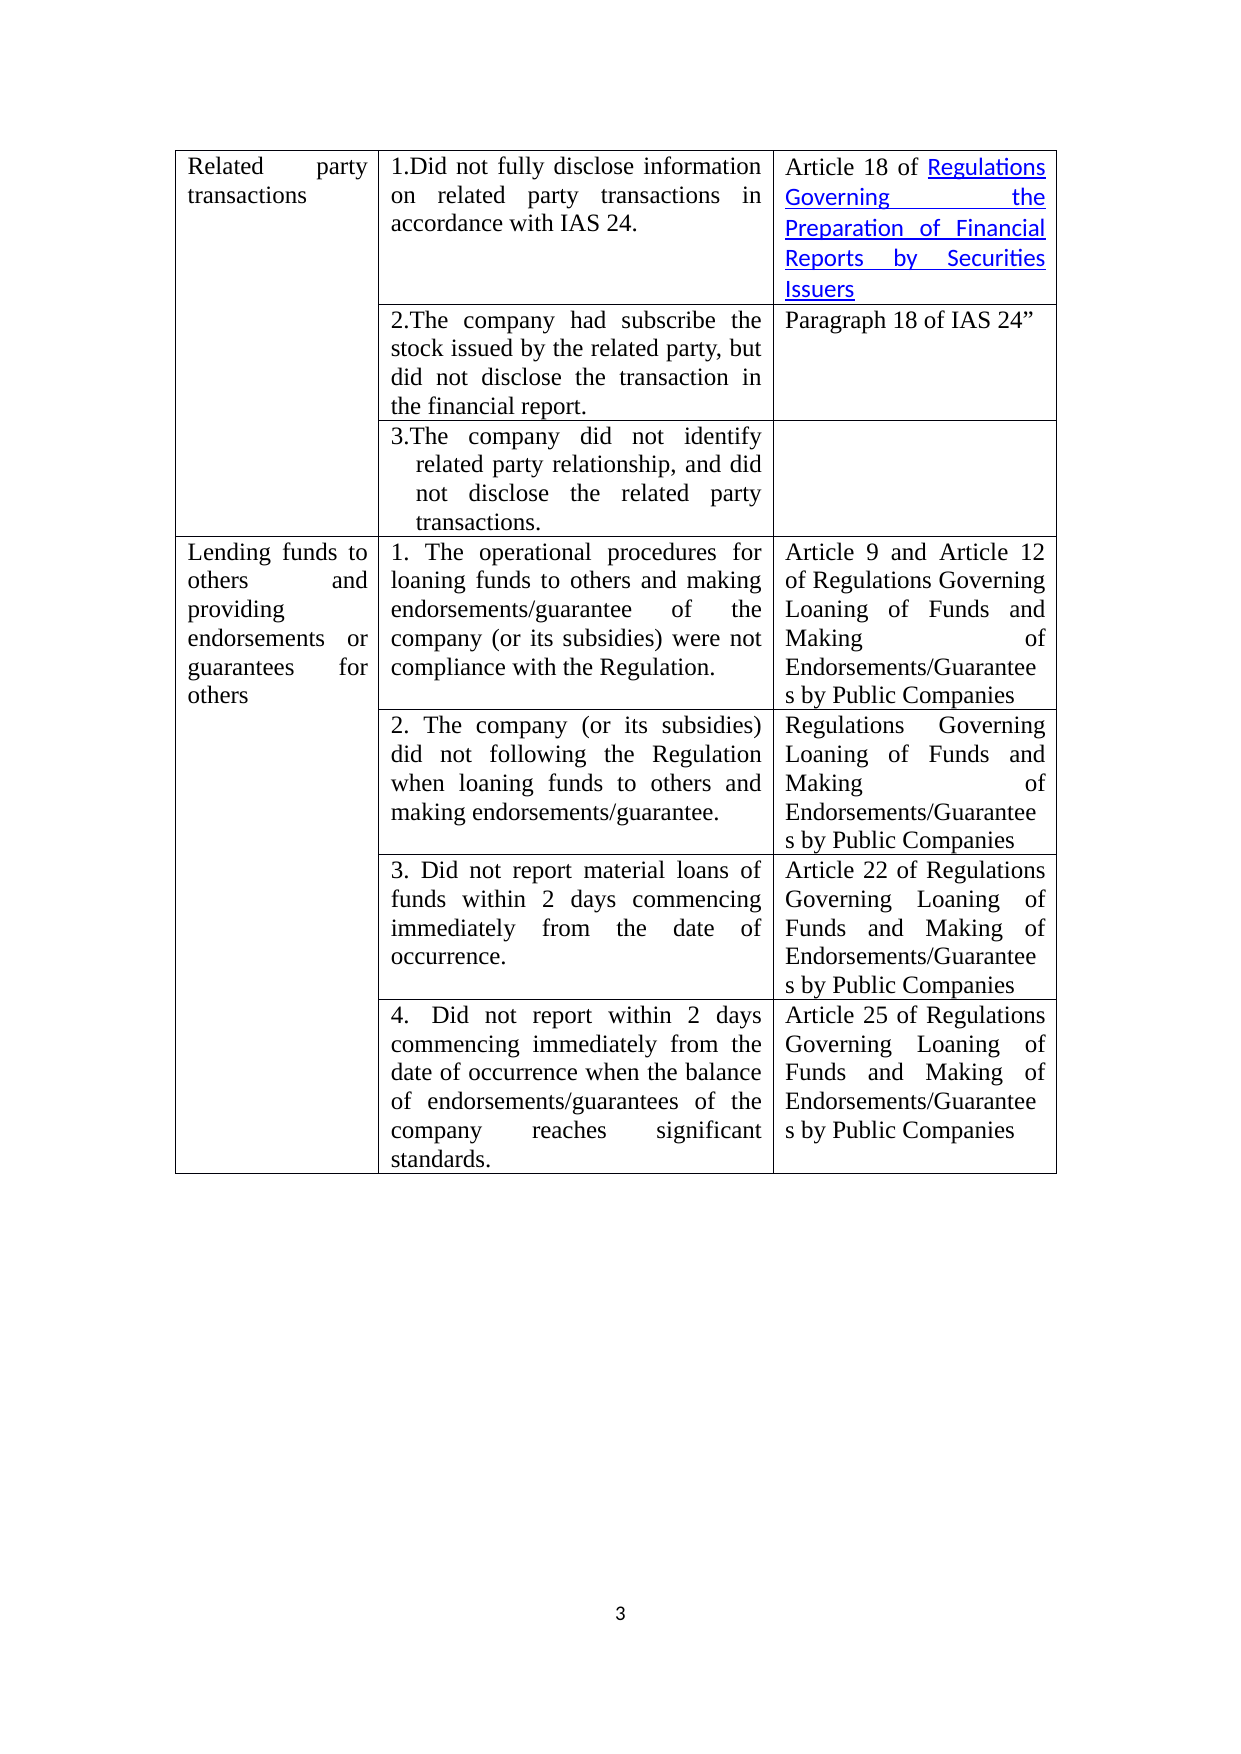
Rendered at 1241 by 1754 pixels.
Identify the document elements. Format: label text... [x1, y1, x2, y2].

table_cell 3. Did not report material loans of funds within 2 days commencing immediately from the date of occurrence. [379, 855, 773, 999]
table_cell 2. The company (or its subsidies) did not following the Regulation when loaning funds to others and making endorsements/guarantee. [379, 710, 773, 854]
table_cell Lending funds to others and providing endorsements or guarantees for others [176, 537, 378, 1172]
table_cell 1.Did not fully disclose information on related party transactions in accordance with IAS 24. [379, 151, 773, 304]
table_cell 3.The company did not identify related party relationship, and did not disclose the related party transactions. [379, 421, 773, 536]
table_cell 4. Did not report within 2 days commencing immediately from the date of occurrence when the balance of endorsements/guarantees of the company reaches significant standards. [379, 1000, 773, 1172]
table_cell Regulations Governing Loaning of Funds and Making of Endorsements/Guarantees by Public Companies [774, 710, 1056, 854]
table_cell 2.The company had subscribe the stock issued by the related party, but did not disclose the transaction in the financial report. [379, 305, 773, 420]
table_cell [774, 421, 1056, 536]
table_cell Article 25 of Regulations Governing Loaning of Funds and Making of Endorsements/Guarantees by Public Companies [774, 1000, 1056, 1172]
table_cell Related party transactions [176, 151, 378, 536]
table_cell Paragraph 18 of IAS 24” [774, 305, 1056, 420]
table_cell 1. The operational procedures for loaning funds to others and making endorsements/guarantee of the company (or its subsidies) were not compliance with the Regulation. [379, 537, 773, 709]
table_cell Article 22 of Regulations Governing Loaning of Funds and Making of Endorsements/Guarantees by Public Companies [774, 855, 1056, 999]
table_cell Article 9 and Article 12 of Regulations Governing Loaning of Funds and Making of Endorsements/Guarantees by Public Companies [774, 537, 1056, 709]
table_cell Article 18 of Regulations Governing the Preparation of Financial Reports by Securities Issuers [774, 151, 1056, 304]
